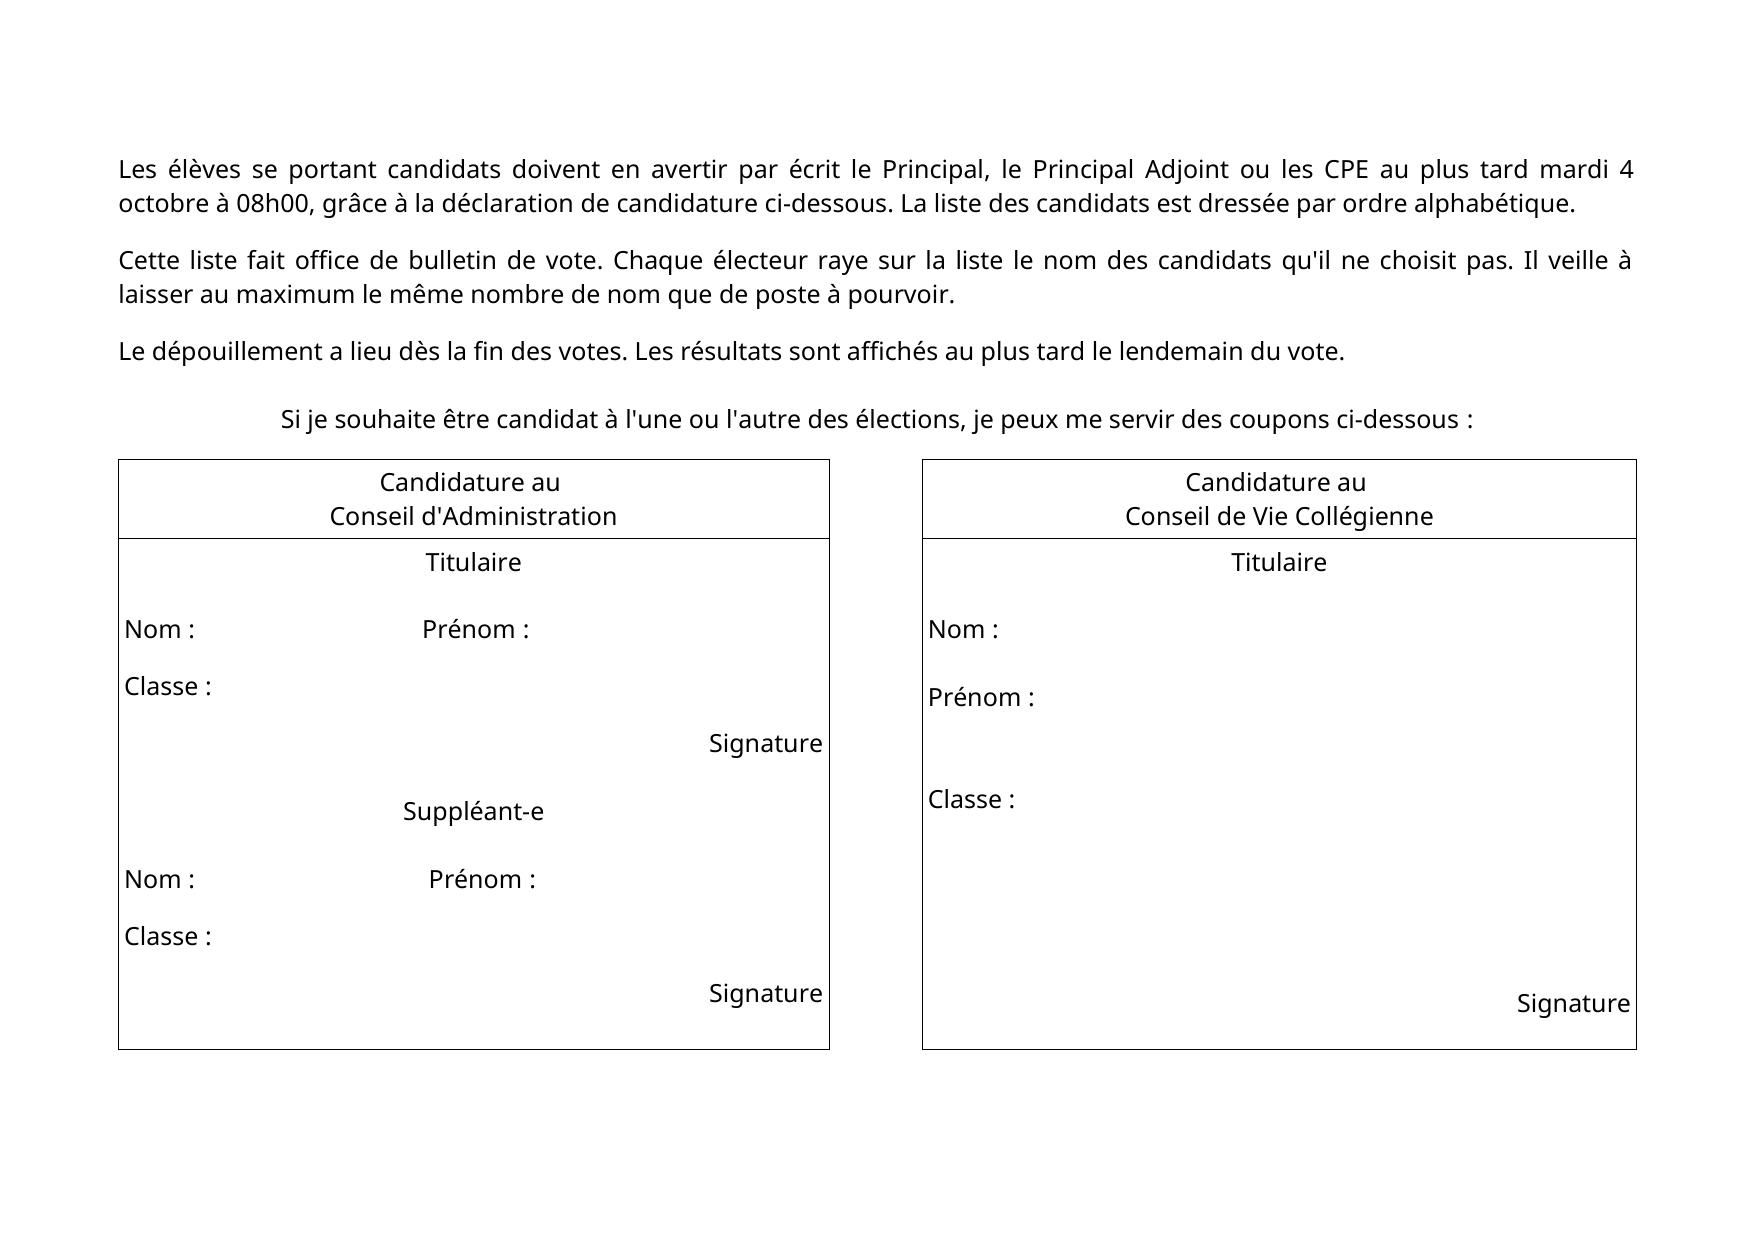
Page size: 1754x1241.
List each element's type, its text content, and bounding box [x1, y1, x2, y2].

table_header [830, 459, 922, 538]
text Le dépouillement a lieu dès la fin des votes. Les résultats sont affichés au plus tard le lendemain du vote. [118, 334, 1636, 368]
table_header Candidature au Conseil de Vie Collégienne [923, 460, 1636, 538]
table_cell Titulaire Nom : Prénom : Classe : Signature [923, 539, 1636, 1049]
table_cell [830, 539, 922, 1049]
text Si je souhaite être candidat à l'une ou l'autre des élections, je peux me servir des coupons ci-dessous : [118, 402, 1636, 436]
text Cette liste fait office de bulletin de vote. Chaque électeur raye sur la liste le nom des candidats qu'il ne choisit pas. Il veille à laisser au maximum le même nombre de nom que de poste à pourvoir. [118, 243, 1636, 311]
table_header Candidature au Conseil d'Administration [119, 460, 829, 538]
table_cell Titulaire Nom : Prénom : Classe : Signature Suppléant-e Nom : Prénom : Classe : Signature [119, 539, 829, 1049]
text Les élèves se portant candidats doivent en avertir par écrit le Principal, le Principal Adjoint ou les CPE au plus tard mardi 4 octobre à 08h00, grâce à la déclaration de candidature ci-dessous. La liste des candidats est dressée par ordre alphabétique. [118, 152, 1636, 220]
